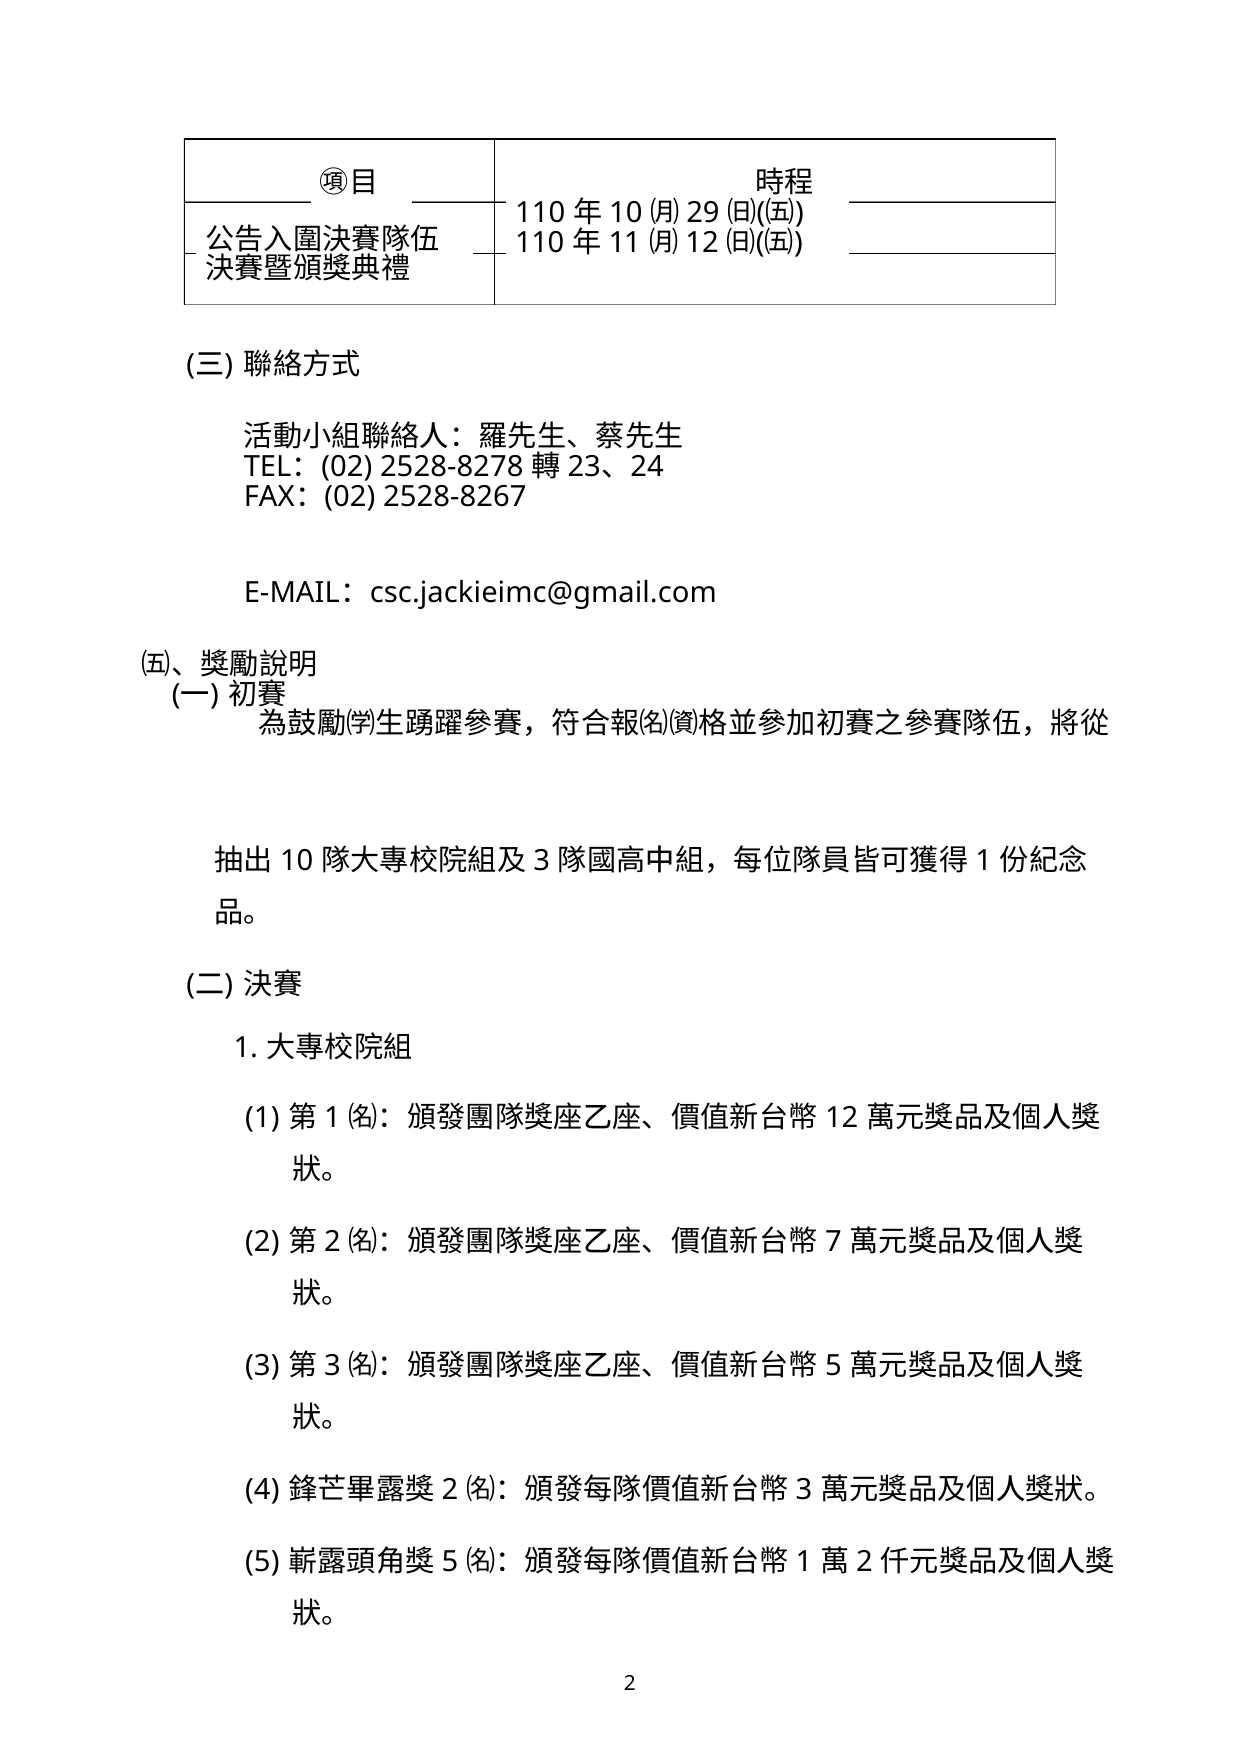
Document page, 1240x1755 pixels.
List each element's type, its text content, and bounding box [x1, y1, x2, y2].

text 決賽暨頒獎典禮 [205, 256, 464, 284]
text (㆔) 聯絡方式 [186, 351, 387, 381]
text 公告入圍決賽隊伍 [205, 227, 464, 256]
text 狀。 [292, 1157, 376, 1186]
picture [264, 1751, 1240, 1755]
text 2 [624, 1673, 648, 1695]
text E-MAIL：csc.jackieimc@gmail.com [243, 578, 732, 608]
text 活動小組聯絡㆟：羅先生、蔡先生 [243, 423, 729, 452]
text TEL：(02) 2528-8278 轉 23、24 [243, 452, 729, 482]
text (㆒) 初賽 [172, 680, 1231, 710]
picture [183, 138, 1056, 305]
text (5) 嶄露頭角獎 5 ㈴：頒發每隊價值新台幣 1 萬 2 仟元獎品及個㆟獎 [245, 1547, 1215, 1577]
text 1. 大專校院組 [233, 1033, 434, 1064]
text (㆓) 決賽 [186, 970, 329, 1000]
text FAX：(02) 2528-8267 [243, 482, 729, 512]
text 狀。 [292, 1600, 376, 1629]
text (2) 第 2 ㈴：頒發團隊獎座㆚座、價值新台幣 7 萬元獎品及個㆟獎 [245, 1227, 1181, 1257]
text 為鼓勵㈻生踴躍參賽，符合報㈴㈾格並參加初賽之參賽隊伍，將從 [258, 710, 1231, 739]
text (4) 鋒芒畢露獎 2 ㈴：頒發每隊價值新台幣 3 萬元獎品及個㆟獎狀。 [245, 1475, 1215, 1505]
text 狀。 [292, 1280, 376, 1309]
text 時程 [755, 169, 840, 198]
text 110 年 10 ㈪ 29 ㈰(㈤) [515, 198, 840, 229]
text 狀。 [292, 1404, 376, 1433]
text 110 年 11 ㈪ 12 ㈰(㈤) [515, 229, 840, 259]
text 品。 [214, 899, 298, 928]
text ㊠目 [319, 169, 404, 198]
text (3) 第 3 ㈴：頒發團隊獎座㆚座、價值新台幣 5 萬元獎品及個㆟獎 [245, 1351, 1181, 1381]
text 抽出 10 隊大專校院組及 3 隊國高㆗組，每位隊員皆可獲得 1 份紀念 [214, 846, 1186, 876]
text (1) 第 1 ㈴：頒發團隊獎座㆚座、價值新台幣 12 萬元獎品及個㆟獎 [245, 1103, 1198, 1133]
text ㈤、獎勵說明 [142, 651, 1231, 680]
